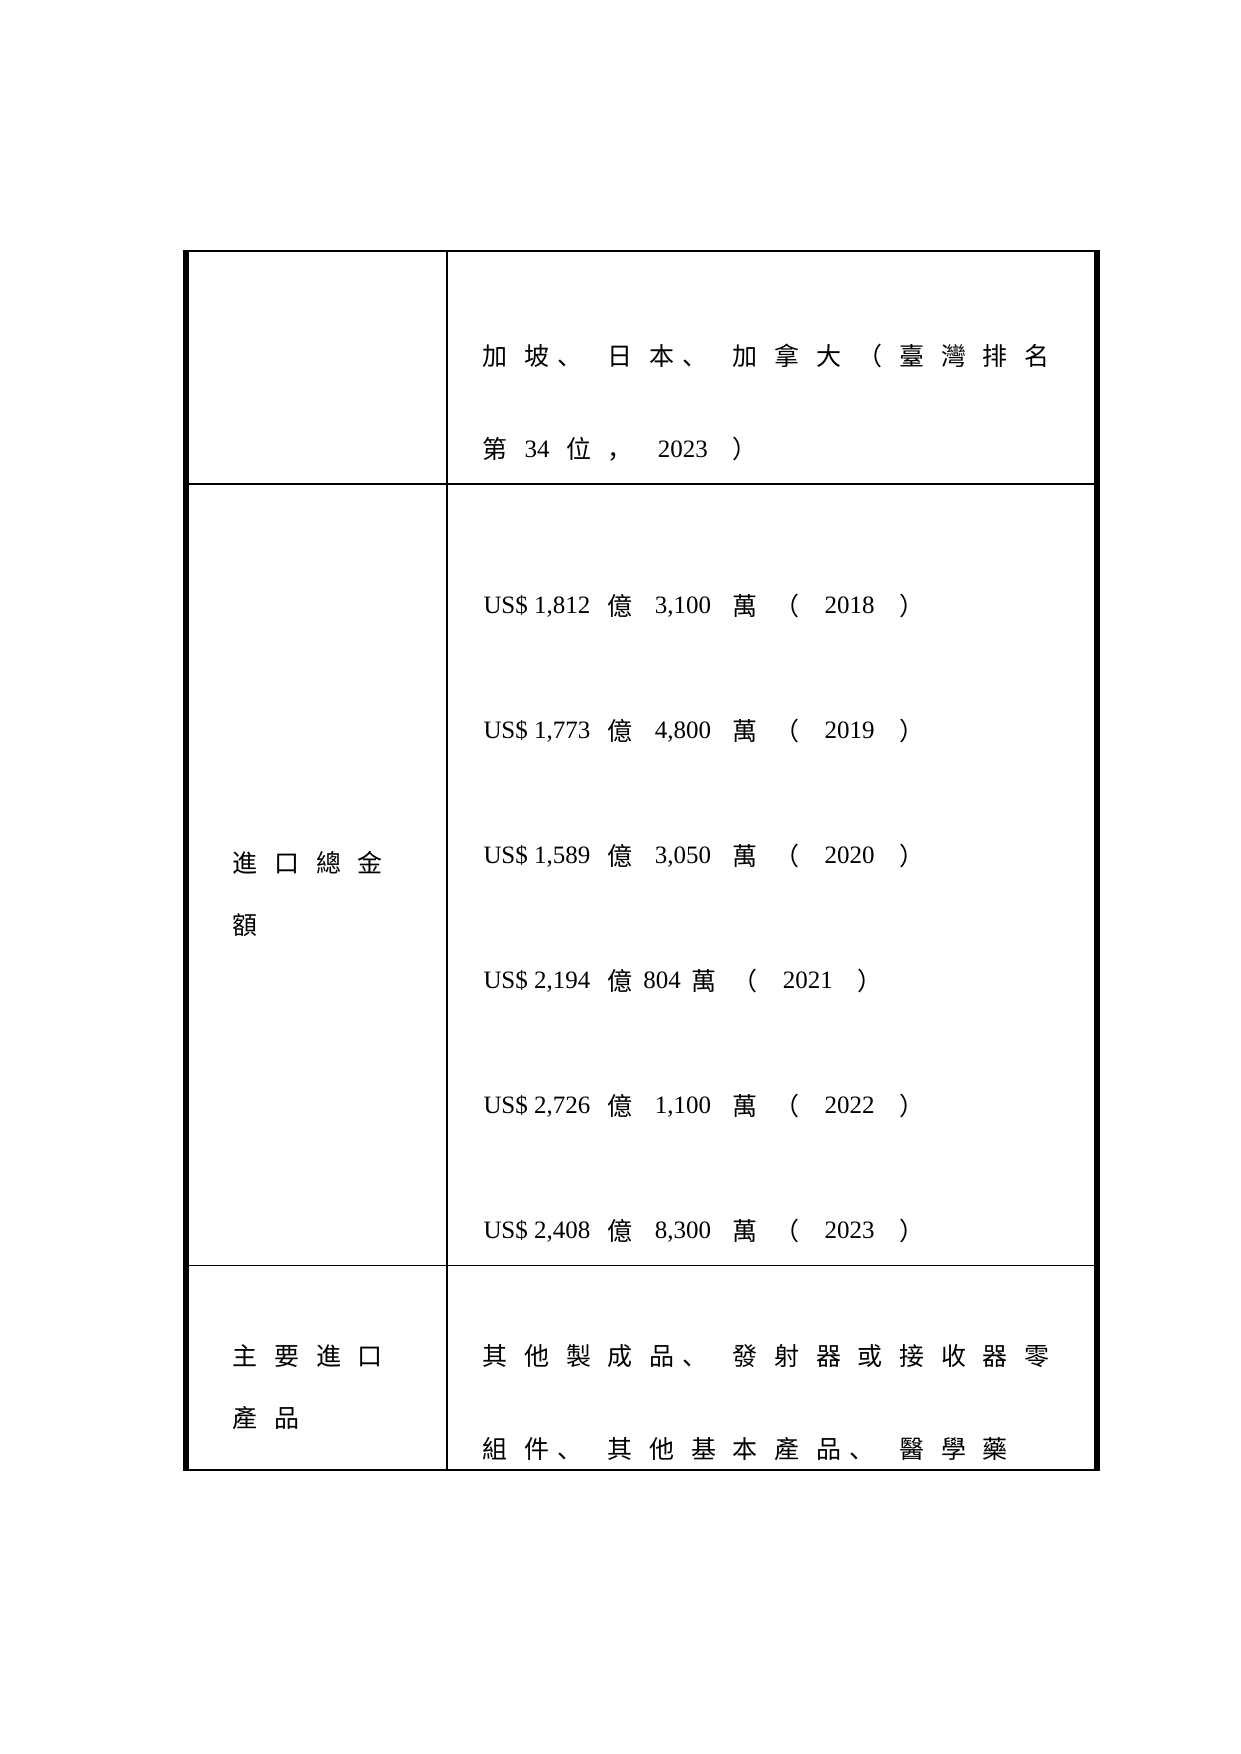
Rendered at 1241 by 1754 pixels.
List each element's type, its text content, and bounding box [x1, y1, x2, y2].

table_cell 加坡、日本、加拿大（臺灣排名第34位，2023） [448, 252, 1094, 483]
table_cell [189, 252, 446, 483]
table_cell 其他製成品、發射器或接收器零組件、其他基本產品、醫學藥 [448, 1266, 1094, 1469]
table_cell 主要進口產品 [189, 1266, 446, 1469]
table_cell US$ 1,812億3,100萬（2018） US$ 1,773億4,800萬（2019） US$ 1,589億3,050萬（2020） US$ 2,194億804萬（2021） US$ 2,726億1,100萬（2022） US$ 2,408億8,300萬（2023） [448, 485, 1094, 1264]
table_cell 進口總金額 [189, 485, 446, 1264]
